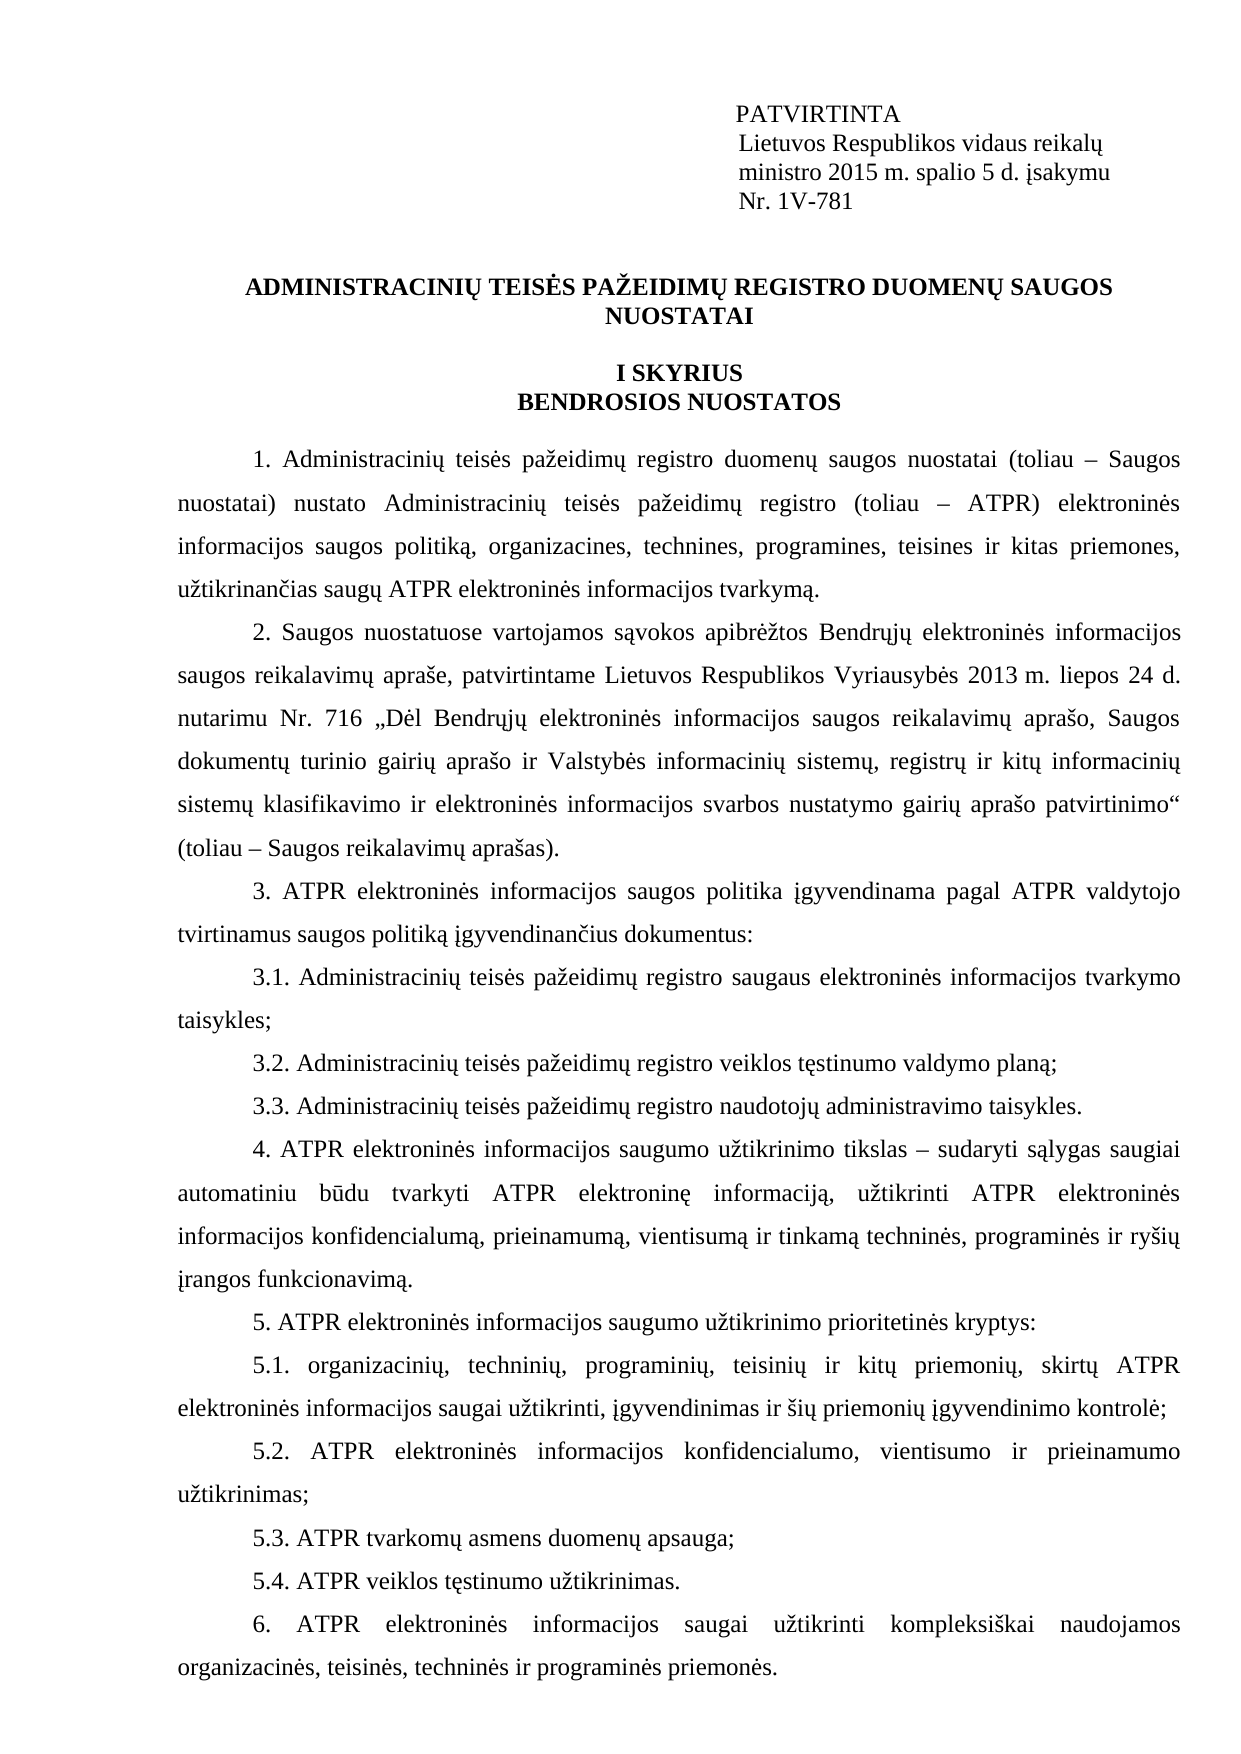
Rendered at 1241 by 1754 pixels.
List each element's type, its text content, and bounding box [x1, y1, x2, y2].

text PATVIRTINTA [679, 99, 1181, 128]
text I SKYRIUS [177, 358, 1181, 387]
text 1. Administracinių teisės pažeidimų registro duomenų saugos nuostatai (toliau – Saugos nuostatai) nustato Administracinių teisės pažeidimų registro (toliau – ATPR) elektroninės informacijos saugos politiką, organizacines, technines, programines, teisines ir kitas priemones, užtikrinančias saugų ATPR elektroninės informacijos tvarkymą. [177, 444, 1181, 603]
text 3.1. Administracinių teisės pažeidimų registro saugaus elektroninės informacijos tvarkymo taisykles; [177, 962, 1181, 1034]
text 4. ATPR elektroninės informacijos saugumo užtikrinimo tikslas – sudaryti sąlygas saugiai automatiniu būdu tvarkyti ATPR elektroninę informaciją, užtikrinti ATPR elektroninės informacijos konfidencialumą, prieinamumą, vientisumą ir tinkamą techninės, programinės ir ryšių įrangos funkcionavimą. [177, 1134, 1181, 1293]
text 5.3. ATPR tvarkomų asmens duomenų apsauga; [177, 1523, 1181, 1551]
text 3. ATPR elektroninės informacijos saugos politika įgyvendinama pagal ATPR valdytojo tvirtinamus saugos politiką įgyvendinančius dokumentus: [177, 876, 1181, 948]
text 5.1. organizacinių, techninių, programinių, teisinių ir kitų priemonių, skirtų ATPR elektroninės informacijos saugai užtikrinti, įgyvendinimas ir šių priemonių įgyvendinimo kontrolė; [177, 1350, 1181, 1422]
text 3.2. Administracinių teisės pažeidimų registro veiklos tęstinumo valdymo planą; [177, 1048, 1181, 1077]
text 5. ATPR elektroninės informacijos saugumo užtikrinimo prioritetinės kryptys: [177, 1307, 1181, 1336]
text Lietuvos Respublikos vidaus reikalų ministro 2015 m. spalio 5 d. įsakymu [738, 128, 1181, 186]
text ADMINISTRACINIŲ TEISĖS PAŽEIDIMŲ REGISTRO DUOMENŲ SAUGOS NUOSTATAI [177, 272, 1181, 329]
text 3.3. Administracinių teisės pažeidimų registro naudotojų administravimo taisykles. [177, 1091, 1181, 1120]
text 5.2. ATPR elektroninės informacijos konfidencialumo, vientisumo ir prieinamumo užtikrinimas; [177, 1436, 1181, 1508]
text 5.4. ATPR veiklos tęstinumo užtikrinimas. [177, 1566, 1181, 1594]
text 2. Saugos nuostatuose vartojamos sąvokos apibrėžtos Bendrųjų elektroninės informacijos saugos reikalavimų apraše, patvirtintame Lietuvos Respublikos Vyriausybės 2013 m. liepos 24 d. nutarimu Nr. 716 „Dėl Bendrųjų elektroninės informacijos saugos reikalavimų aprašo, Saugos dokumentų turinio gairių aprašo ir Valstybės informacinių sistemų, registrų ir kitų informacinių sistemų klasifikavimo ir elektroninės informacijos svarbos nustatymo gairių aprašo patvirtinimo“ (toliau – Saugos reikalavimų aprašas). [177, 617, 1181, 861]
text 6. ATPR elektroninės informacijos saugai užtikrinti kompleksiškai naudojamos organizacinės, teisinės, techninės ir programinės priemonės. [177, 1609, 1181, 1681]
text BENDROSIOS NUOSTATOS [177, 387, 1181, 416]
text Nr. 1V-781 [738, 186, 1181, 214]
